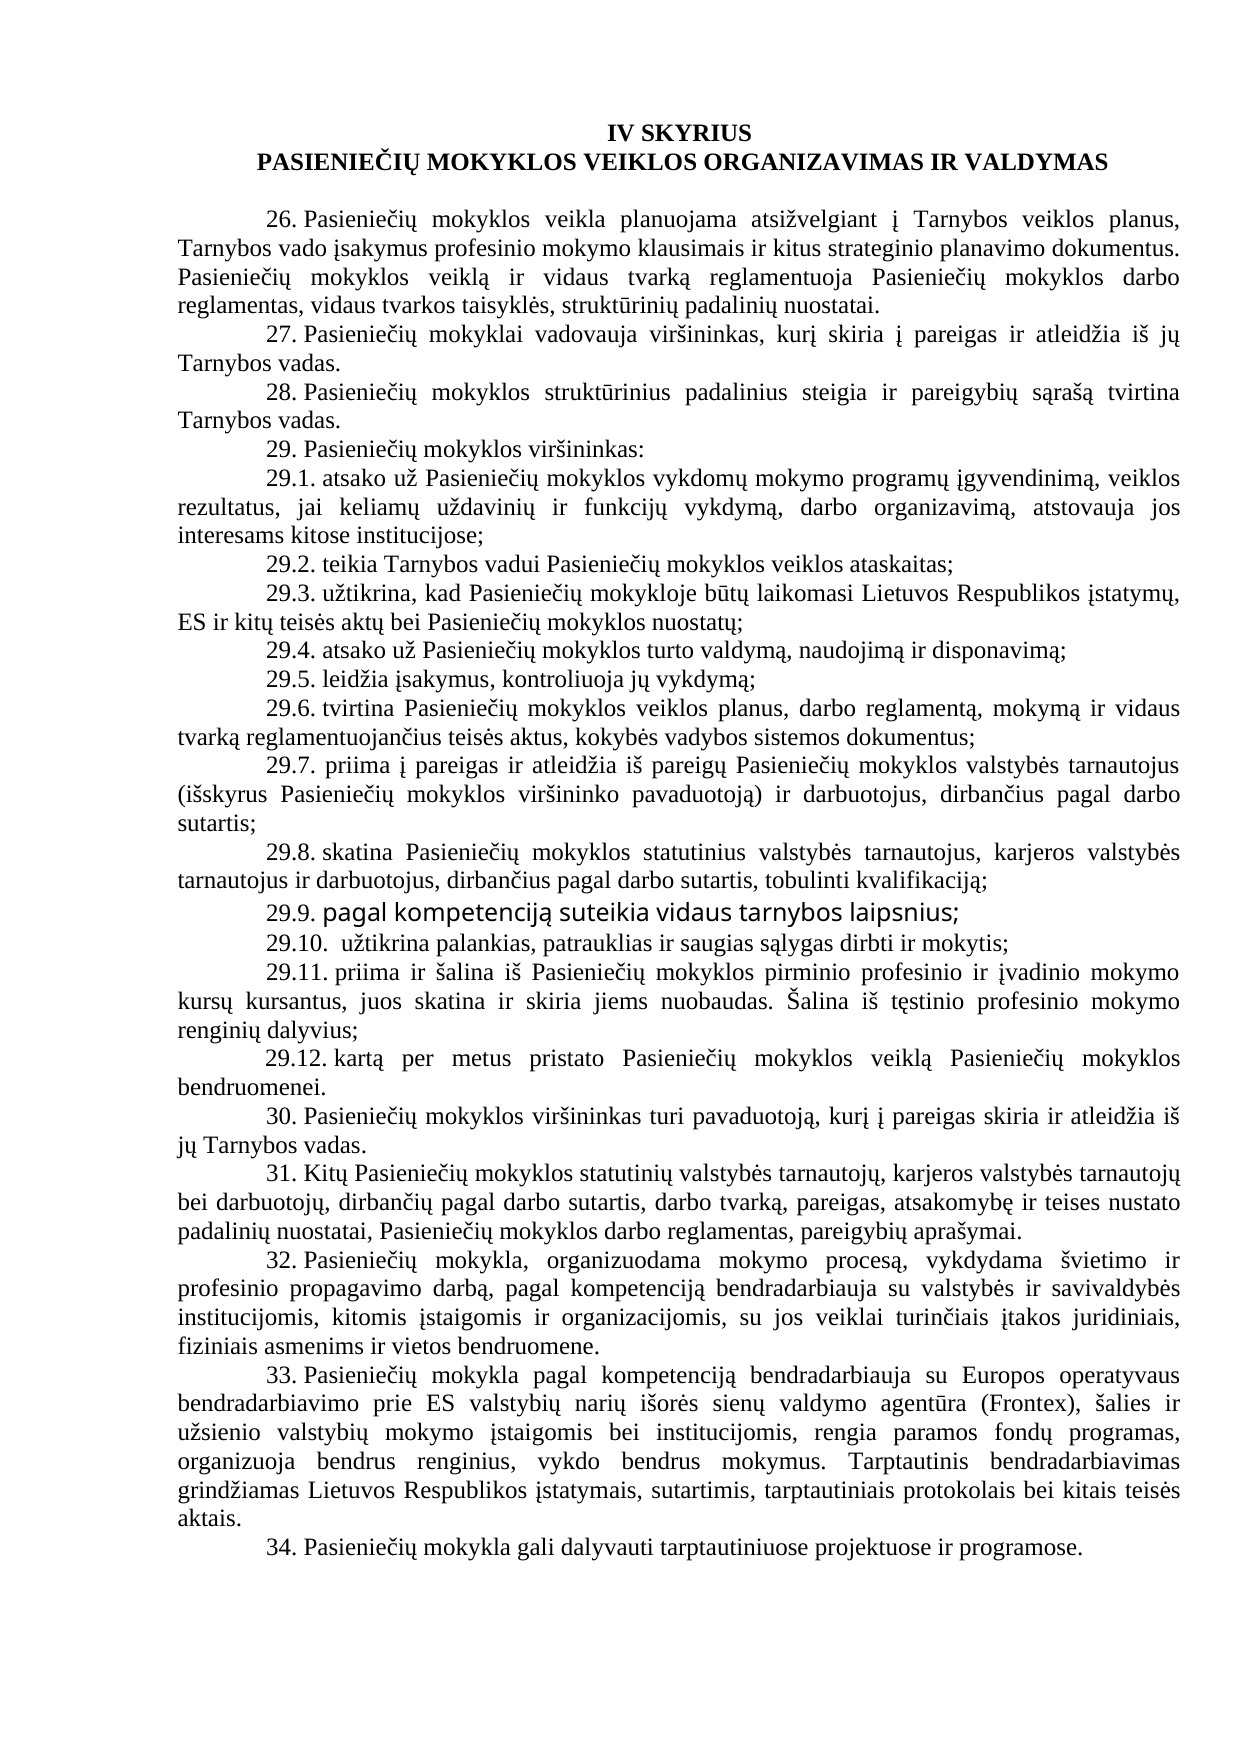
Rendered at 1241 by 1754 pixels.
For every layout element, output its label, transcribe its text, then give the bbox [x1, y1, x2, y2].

text 29.2. teikia Tarnybos vadui Pasieniečių mokyklos veiklos ataskaitas; [177, 549, 1181, 578]
text 29.9. pagal kompetenciją suteikia vidaus tarnybos laipsnius; [177, 894, 1181, 928]
text 29.7. priima į pareigas ir atleidžia iš pareigų Pasieniečių mokyklos valstybės tarnautojus (išskyrus Pasieniečių mokyklos viršininko pavaduotoją) ir darbuotojus, dirbančius pagal darbo sutartis; [177, 751, 1181, 837]
text 29.1. atsako už Pasieniečių mokyklos vykdomų mokymo programų įgyvendinimą, veiklos rezultatus, jai keliamų uždavinių ir funkcijų vykdymą, darbo organizavimą, atstovauja jos interesams kitose institucijose; [177, 463, 1181, 549]
text 29.3. užtikrina, kad Pasieniečių mokykloje būtų laikomasi Lietuvos Respublikos įstatymų, ES ir kitų teisės aktų bei Pasieniečių mokyklos nuostatų; [177, 578, 1181, 636]
text 32. Pasieniečių mokykla, organizuodama mokymo procesą, vykdydama švietimo ir profesinio propagavimo darbą, pagal kompetenciją bendradarbiauja su valstybės ir savivaldybės institucijomis, kitomis įstaigomis ir organizacijomis, su jos veiklai turinčiais įtakos juridiniais, fiziniais asmenims ir vietos bendruomene. [177, 1245, 1181, 1360]
text 29.11. priima ir šalina iš Pasieniečių mokyklos pirminio profesinio ir įvadinio mokymo kursų kursantus, juos skatina ir skiria jiems nuobaudas. Šalina iš tęstinio profesinio mokymo renginių dalyvius; [177, 957, 1181, 1043]
text 29.5. leidžia įsakymus, kontroliuoja jų vykdymą; [177, 664, 1181, 693]
text 34. Pasieniečių mokykla gali dalyvauti tarptautiniuose projektuose ir programose. [177, 1532, 1181, 1561]
text 26. Pasieniečių mokyklos veikla planuojama atsižvelgiant į Tarnybos veiklos planus, Tarnybos vado įsakymus profesinio mokymo klausimais ir kitus strateginio planavimo dokumentus. Pasieniečių mokyklos veiklą ir vidaus tvarką reglamentuoja Pasieniečių mokyklos darbo reglamentas, vidaus tvarkos taisyklės, struktūrinių padalinių nuostatai. [177, 204, 1181, 319]
text 27. Pasieniečių mokyklai vadovauja viršininkas, kurį skiria į pareigas ir atleidžia iš jų Tarnybos vadas. [177, 319, 1181, 377]
text 28. Pasieniečių mokyklos struktūrinius padalinius steigia ir pareigybių sąrašą tvirtina Tarnybos vadas. [177, 377, 1181, 434]
text 33. Pasieniečių mokykla pagal kompetenciją bendradarbiauja su Europos operatyvaus bendradarbiavimo prie ES valstybių narių išorės sienų valdymo agentūra (Frontex), šalies ir užsienio valstybių mokymo įstaigomis bei institucijomis, rengia paramos fondų programas, organizuoja bendrus renginius, vykdo bendrus mokymus. Tarptautinis bendradarbiavimas grindžiamas Lietuvos Respublikos įstatymais, sutartimis, tarptautiniais protokolais bei kitais teisės aktais. [177, 1360, 1181, 1532]
text 29.4. atsako už Pasieniečių mokyklos turto valdymą, naudojimą ir disponavimą; [177, 636, 1181, 664]
text 31. Kitų Pasieniečių mokyklos statutinių valstybės tarnautojų, karjeros valstybės tarnautojų bei darbuotojų, dirbančių pagal darbo sutartis, darbo tvarką, pareigas, atsakomybę ir teises nustato padalinių nuostatai, Pasieniečių mokyklos darbo reglamentas, pareigybių aprašymai. [177, 1158, 1181, 1245]
text 29.6. tvirtina Pasieniečių mokyklos veiklos planus, darbo reglamentą, mokymą ir vidaus tvarką reglamentuojančius teisės aktus, kokybės vadybos sistemos dokumentus; [177, 693, 1181, 751]
text 29.12. kartą per metus pristato Pasieniečių mokyklos veiklą Pasieniečių mokyklos bendruomenei. [177, 1043, 1181, 1101]
text 30. Pasieniečių mokyklos viršininkas turi pavaduotoją, kurį į pareigas skiria ir atleidžia iš jų Tarnybos vadas. [177, 1101, 1181, 1158]
text IV SKYRIUS [177, 118, 1182, 147]
text 29.8. skatina Pasieniečių mokyklos statutinius valstybės tarnautojus, karjeros valstybės tarnautojus ir darbuotojus, dirbančius pagal darbo sutartis, tobulinti kvalifikaciją; [177, 837, 1181, 894]
text 29.10. užtikrina palankias, patrauklias ir saugias sąlygas dirbti ir mokytis; [177, 928, 1181, 957]
text 29. Pasieniečių mokyklos viršininkas: [177, 434, 1181, 463]
text Pasieniečių mokyklos VEIKLOS ORGANIZAVIMAS IR VALDYMAS [177, 147, 1182, 176]
